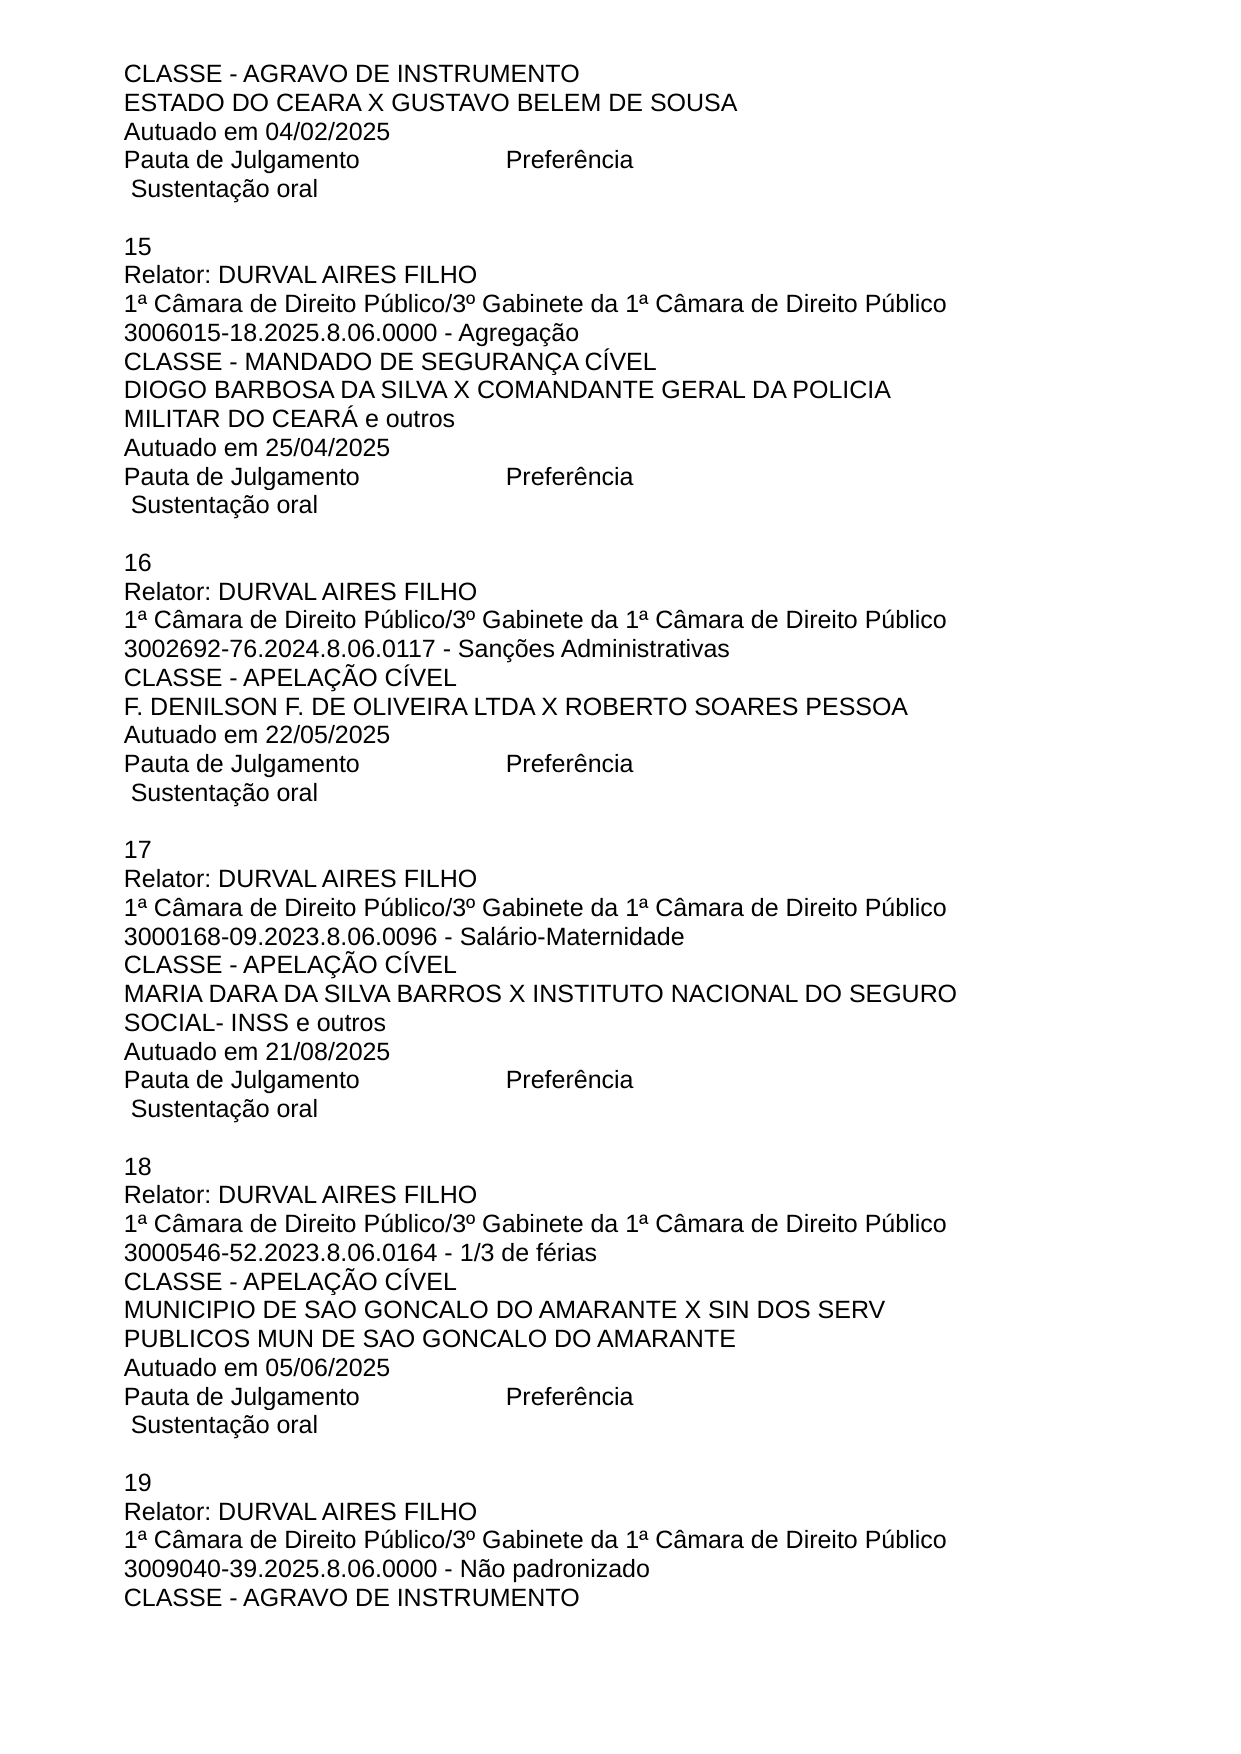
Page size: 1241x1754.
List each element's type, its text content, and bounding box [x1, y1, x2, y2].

text CLASSE - APELAÇÃO CÍVEL [124, 663, 989, 692]
text 3000168-09.2023.8.06.0096 - Salário-Maternidade [124, 922, 989, 950]
text Relator: DURVAL AIRES FILHO [124, 260, 989, 289]
text 1ª Câmara de Direito Público/3º Gabinete da 1ª Câmara de Direito Público [124, 1209, 989, 1238]
text Sustentação oral [124, 1094, 989, 1123]
text 1ª Câmara de Direito Público/3º Gabinete da 1ª Câmara de Direito Público [124, 605, 989, 634]
text Autuado em 21/08/2025 [124, 1037, 989, 1065]
text 3009040-39.2025.8.06.0000 - Não padronizado [124, 1554, 989, 1583]
text 1ª Câmara de Direito Público/3º Gabinete da 1ª Câmara de Direito Público [124, 1525, 989, 1554]
text Sustentação oral [124, 490, 989, 519]
text 19 [124, 1468, 989, 1497]
text DIOGO BARBOSA DA SILVA X COMANDANTE GERAL DA POLICIA MILITAR DO CEARÁ e outros [124, 375, 989, 433]
text Pauta de Julgamento Preferência [124, 462, 989, 490]
text 3002692-76.2024.8.06.0117 - Sanções Administrativas [124, 634, 989, 663]
text Relator: DURVAL AIRES FILHO [124, 1180, 989, 1209]
text Autuado em 25/04/2025 [124, 433, 989, 462]
text CLASSE - APELAÇÃO CÍVEL [124, 1267, 989, 1295]
text MARIA DARA DA SILVA BARROS X INSTITUTO NACIONAL DO SEGURO SOCIAL- INSS e outros [124, 979, 989, 1037]
text F. DENILSON F. DE OLIVEIRA LTDA X ROBERTO SOARES PESSOA [124, 692, 989, 720]
text 1ª Câmara de Direito Público/3º Gabinete da 1ª Câmara de Direito Público [124, 893, 989, 922]
text 16 [124, 548, 989, 577]
text 18 [124, 1152, 989, 1180]
text Autuado em 22/05/2025 [124, 720, 989, 749]
text 3006015-18.2025.8.06.0000 - Agregação [124, 318, 989, 347]
text Autuado em 04/02/2025 [124, 117, 989, 145]
text Sustentação oral [124, 1410, 989, 1439]
text Relator: DURVAL AIRES FILHO [124, 577, 989, 605]
text Relator: DURVAL AIRES FILHO [124, 864, 989, 893]
text Pauta de Julgamento Preferência [124, 145, 989, 174]
text Sustentação oral [124, 778, 989, 807]
text Sustentação oral [124, 174, 989, 203]
text Pauta de Julgamento Preferência [124, 1065, 989, 1094]
text Pauta de Julgamento Preferência [124, 749, 989, 778]
text CLASSE - APELAÇÃO CÍVEL [124, 950, 989, 979]
text CLASSE - MANDADO DE SEGURANÇA CÍVEL [124, 347, 989, 375]
text CLASSE - AGRAVO DE INSTRUMENTO [124, 1583, 989, 1612]
text CLASSE - AGRAVO DE INSTRUMENTO [124, 59, 989, 88]
text ESTADO DO CEARA X GUSTAVO BELEM DE SOUSA [124, 88, 989, 117]
text 1ª Câmara de Direito Público/3º Gabinete da 1ª Câmara de Direito Público [124, 289, 989, 318]
text MUNICIPIO DE SAO GONCALO DO AMARANTE X SIN DOS SERV PUBLICOS MUN DE SAO GONCALO DO AMARANTE [124, 1295, 989, 1353]
text Autuado em 05/06/2025 [124, 1353, 989, 1382]
text 15 [124, 232, 989, 260]
text Relator: DURVAL AIRES FILHO [124, 1497, 989, 1525]
text Pauta de Julgamento Preferência [124, 1382, 989, 1410]
text 17 [124, 835, 989, 864]
text 3000546-52.2023.8.06.0164 - 1/3 de férias [124, 1238, 989, 1267]
